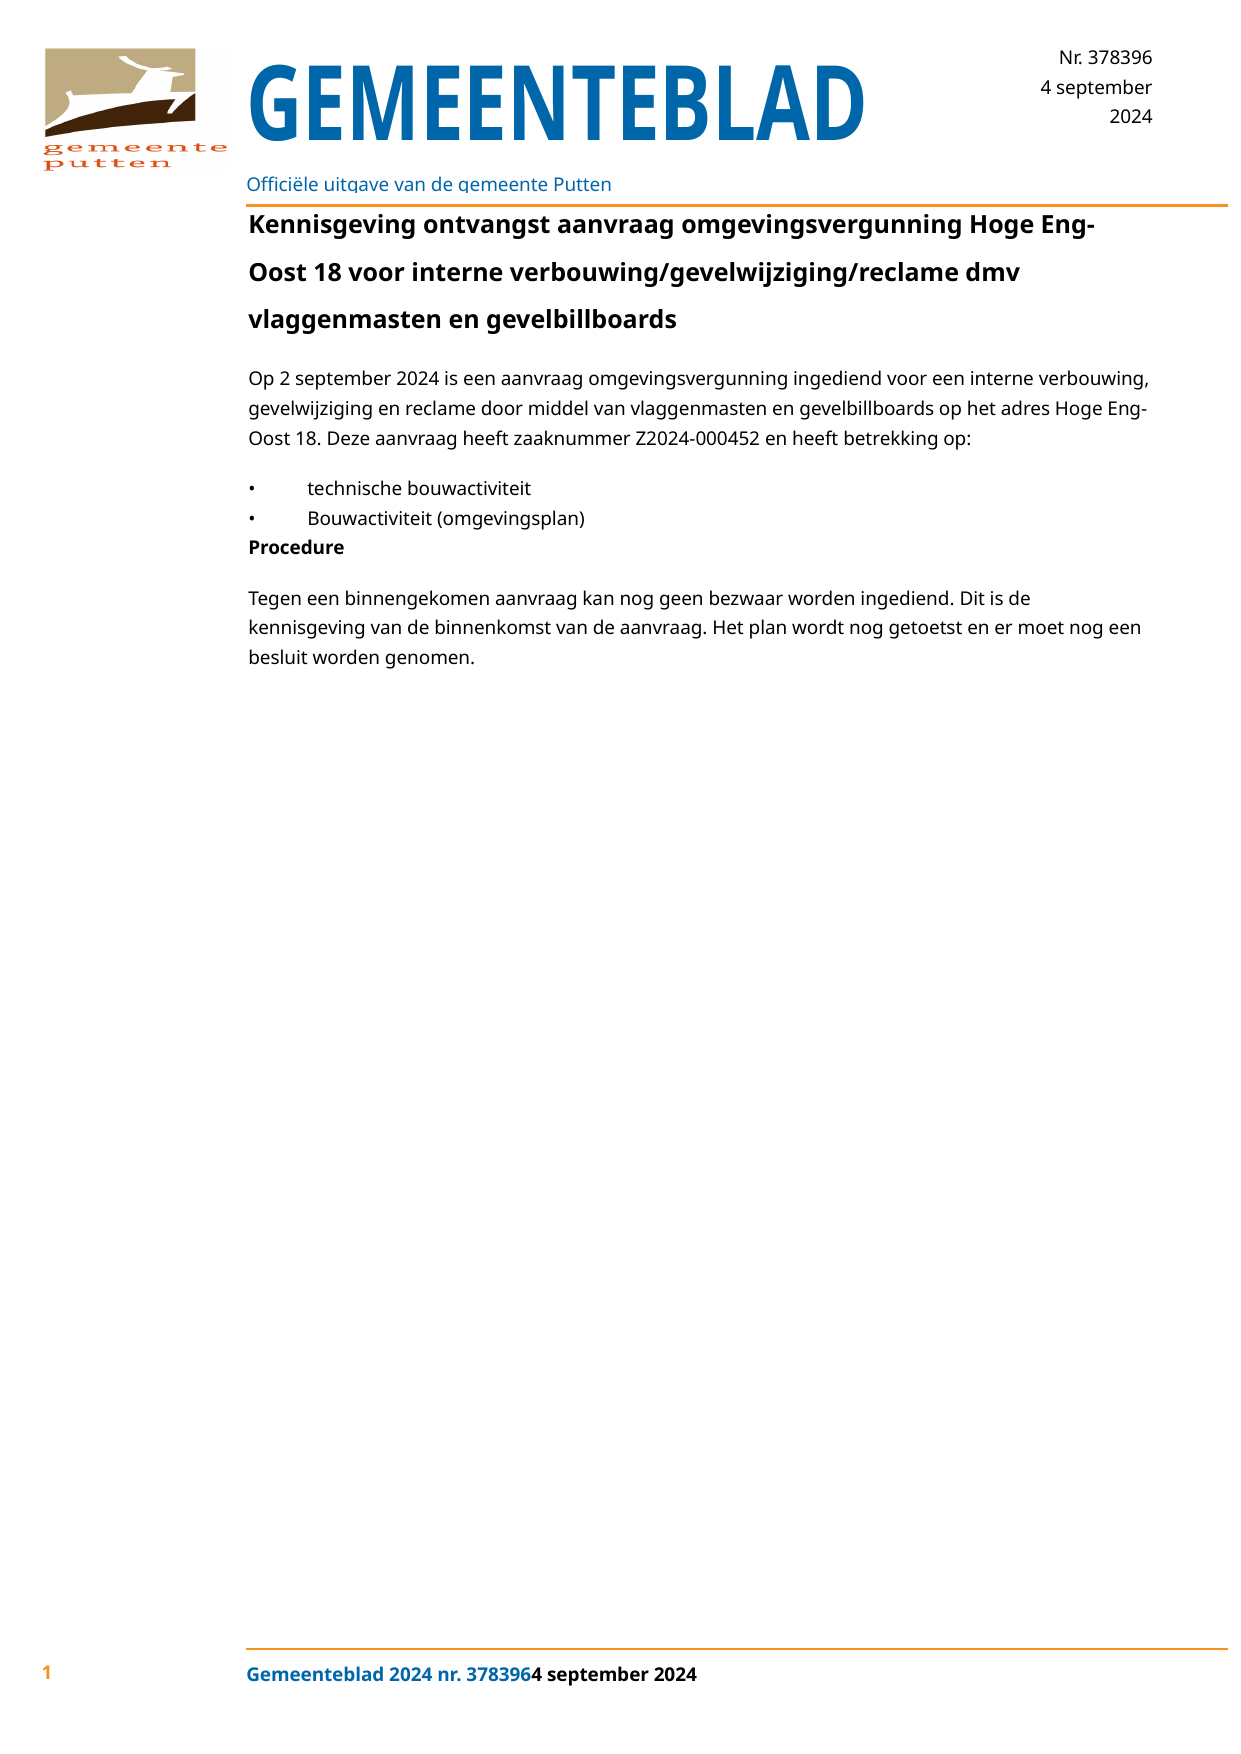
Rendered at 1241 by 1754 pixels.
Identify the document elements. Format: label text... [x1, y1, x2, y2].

picture [41, 47, 231, 172]
text Tegen een binnengekomen aanvraag kan nog geen bezwaar worden ingediend. Dit is de kennisgeving van de binnenkomst van de aanvraag. Het plan wordt nog getoetst en er moet nog een besluit worden genomen. [248, 585, 1152, 669]
text Op 2 september 2024 is een aanvraag omgevingsvergunning ingediend voor een interne verbouwing, gevelwijziging en reclame door middel van vlaggenmasten en gevelbillboards op het adres Hoge Eng-Oost 18. Deze aanvraag heeft zaaknummer Z2024-000452 en heeft betrekking op: [248, 366, 1152, 450]
text Procedure [248, 534, 1152, 560]
text Kennisgeving ontvangst aanvraag omgevingsvergunning Hoge Eng-Oost 18 voor interne verbouwing/gevelwijziging/reclame dmv vlaggenmasten en gevelbillboards [248, 207, 1152, 336]
list Bouwactiviteit (omgevingsplan) [248, 505, 1152, 530]
list technische bouwactiviteit [248, 475, 1152, 501]
